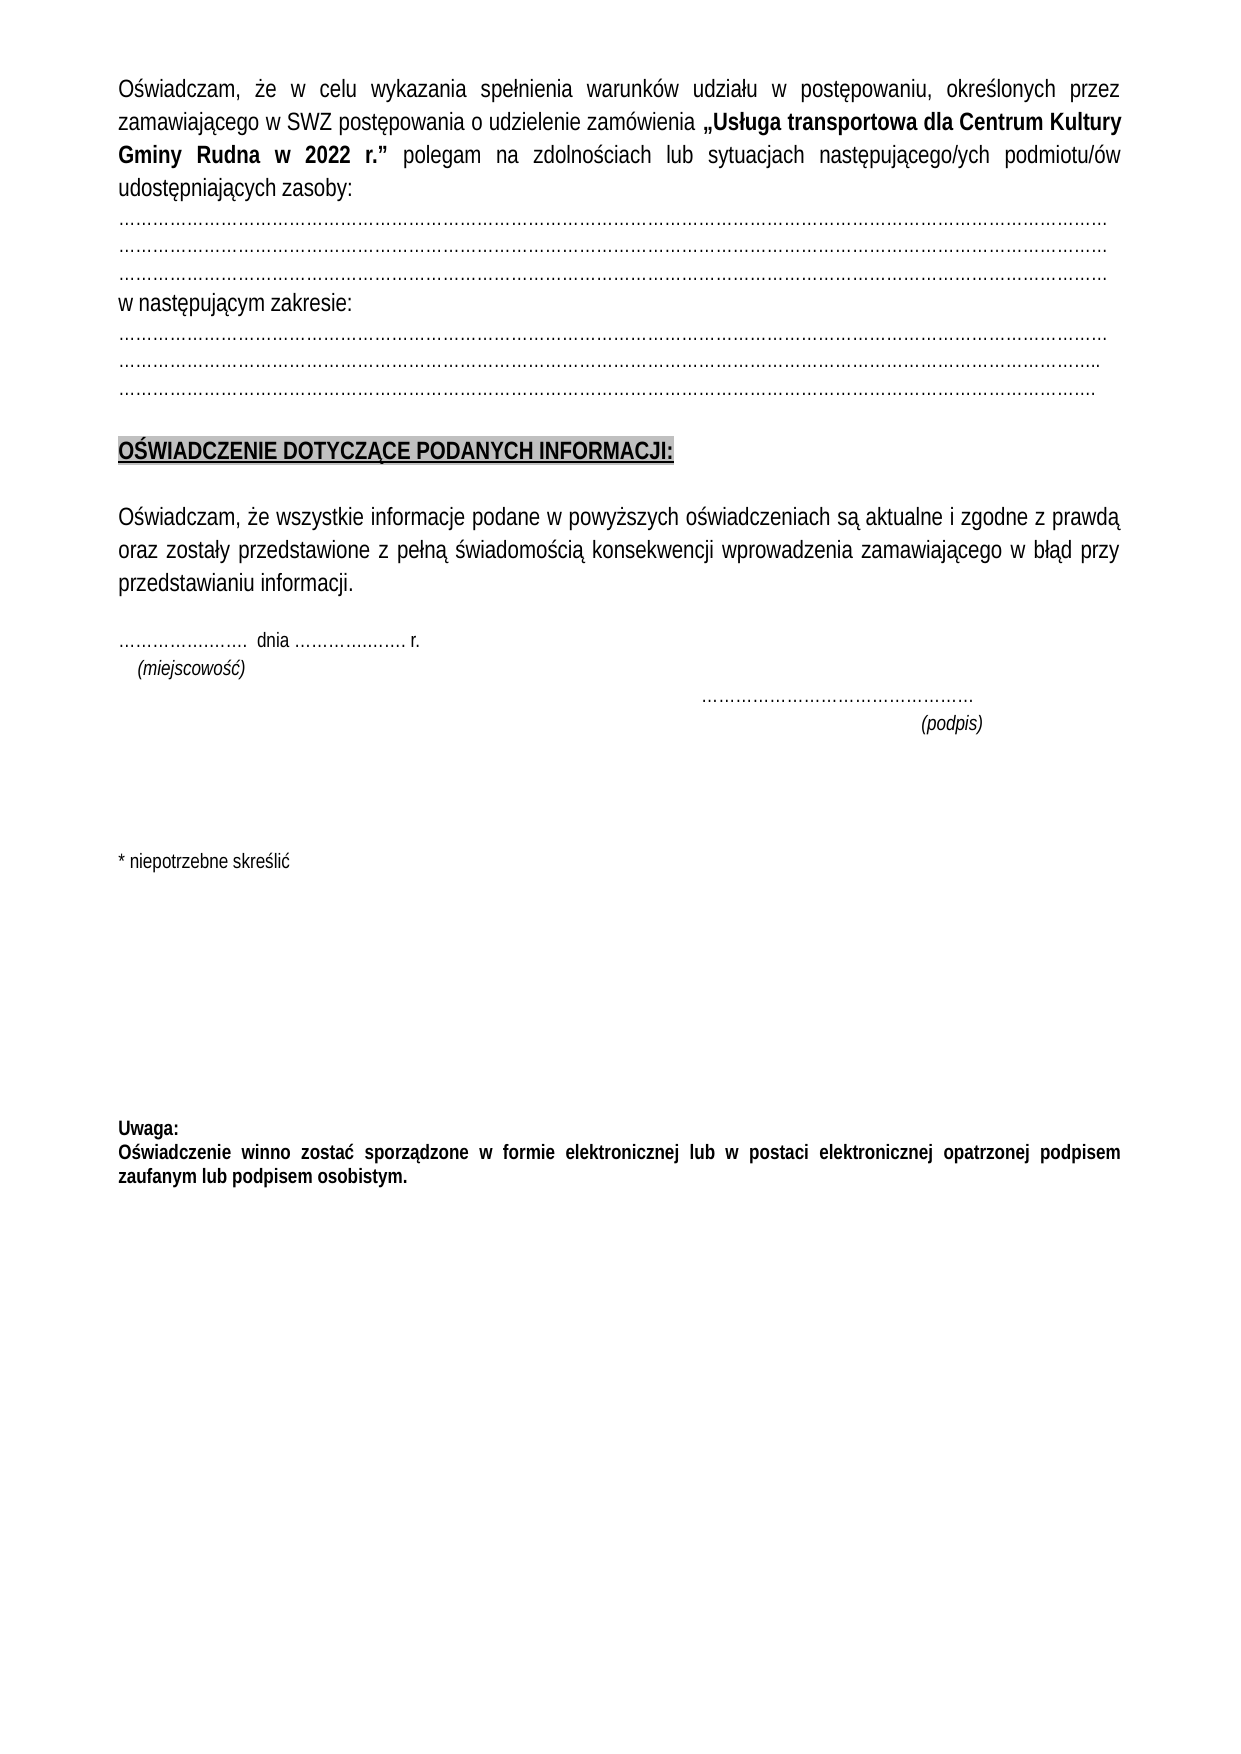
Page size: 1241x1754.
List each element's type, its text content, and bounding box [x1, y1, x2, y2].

text Oświadczenie winno zostać sporządzone w formie elektronicznej lub w postaci elektronicznej opatrzonej podpisem zaufanym lub podpisem osobistym. [118, 1140, 1122, 1188]
text w następującym zakresie: [118, 288, 1122, 317]
text OŚWIADCZENIE DOTYCZĄCE PODANYCH INFORMACJI: [118, 436, 1122, 465]
text (podpis) [708, 711, 1122, 735]
text * niepotrzebne skreślić [118, 849, 1122, 873]
text (miejscowość) [118, 656, 1122, 680]
text ………………………………………………………………………………………………………………………………………………………. [118, 376, 1122, 400]
text …………….……. dnia ………….……. r. [118, 628, 1122, 652]
text ………………………………………………………………………………………………………………………………………………………………………………………………………………………………………………………………………………………………………………….. [118, 321, 1122, 372]
text ……………………………………………………………………………………………………………………………………………………………………………………………………………………………………………………………………………………………………………………………………………………………………………………………………………………………………………………………………………… [118, 205, 1122, 284]
text Oświadczam, że w celu wykazania spełnienia warunków udziału w postępowaniu, określonych przez zamawiającego w SWZ postępowania o udzielenie zamówienia „Usługa transportowa dla Centrum Kultury Gminy Rudna w 2022 r.” polegam na zdolnościach lub sytuacjach następującego/ych podmiotu/ów udostępniających zasoby: [118, 74, 1122, 201]
text ………………………………………… [118, 683, 1122, 707]
text Oświadczam, że wszystkie informacje podane w powyższych oświadczeniach są aktualne i zgodne z prawdą oraz zostały przedstawione z pełną świadomością konsekwencji wprowadzenia zamawiającego w błąd przy przedstawianiu informacji. [118, 502, 1122, 597]
text Uwaga: [118, 1116, 1122, 1140]
